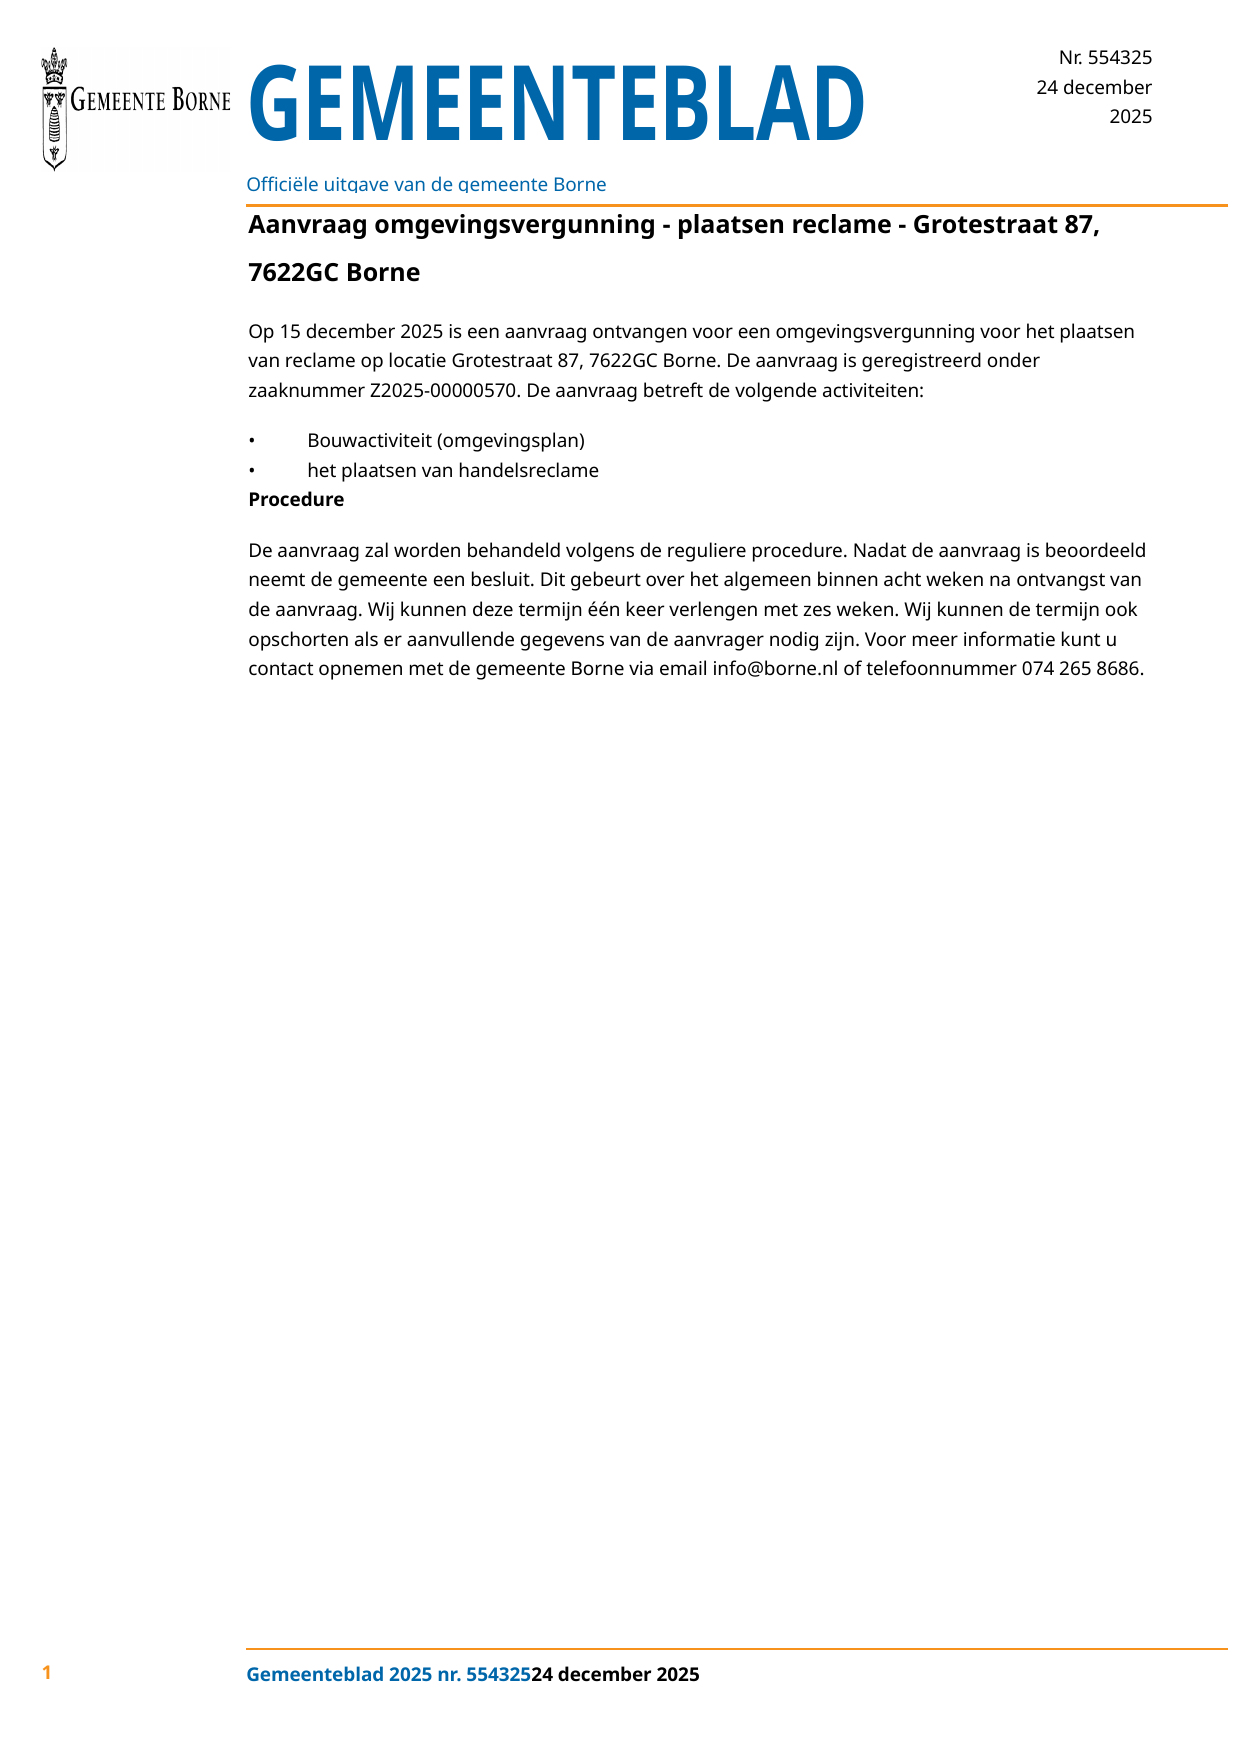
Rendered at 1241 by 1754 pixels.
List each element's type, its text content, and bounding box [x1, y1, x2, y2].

text Op 15 december 2025 is een aanvraag ontvangen voor een omgevingsvergunning voor het plaatsen van reclame op locatie Grotestraat 87, 7622GC Borne. De aanvraag is geregistreerd onder zaaknummer Z2025-00000570. De aanvraag betreft de volgende activiteiten: [248, 318, 1152, 403]
text Aanvraag omgevingsvergunning - plaatsen reclame - Grotestraat 87, 7622GC Borne [248, 207, 1152, 288]
list Bouwactiviteit (omgevingsplan) [248, 427, 1152, 453]
text De aanvraag zal worden behandeld volgens de reguliere procedure. Nadat de aanvraag is beoordeeld neemt de gemeente een besluit. Dit gebeurt over het algemeen binnen acht weken na ontvangst van de aanvraag. Wij kunnen deze termijn één keer verlengen met zes weken. Wij kunnen de termijn ook opschorten als er aanvullende gegevens van de aanvrager nodig zijn. Voor meer informatie kunt u contact opnemen met de gemeente Borne via email info@borne.nl of telefoonnummer 074 265 8686. [248, 537, 1152, 681]
text Procedure [248, 487, 1152, 512]
picture [41, 47, 231, 172]
list het plaatsen van handelsreclame [248, 457, 1152, 483]
